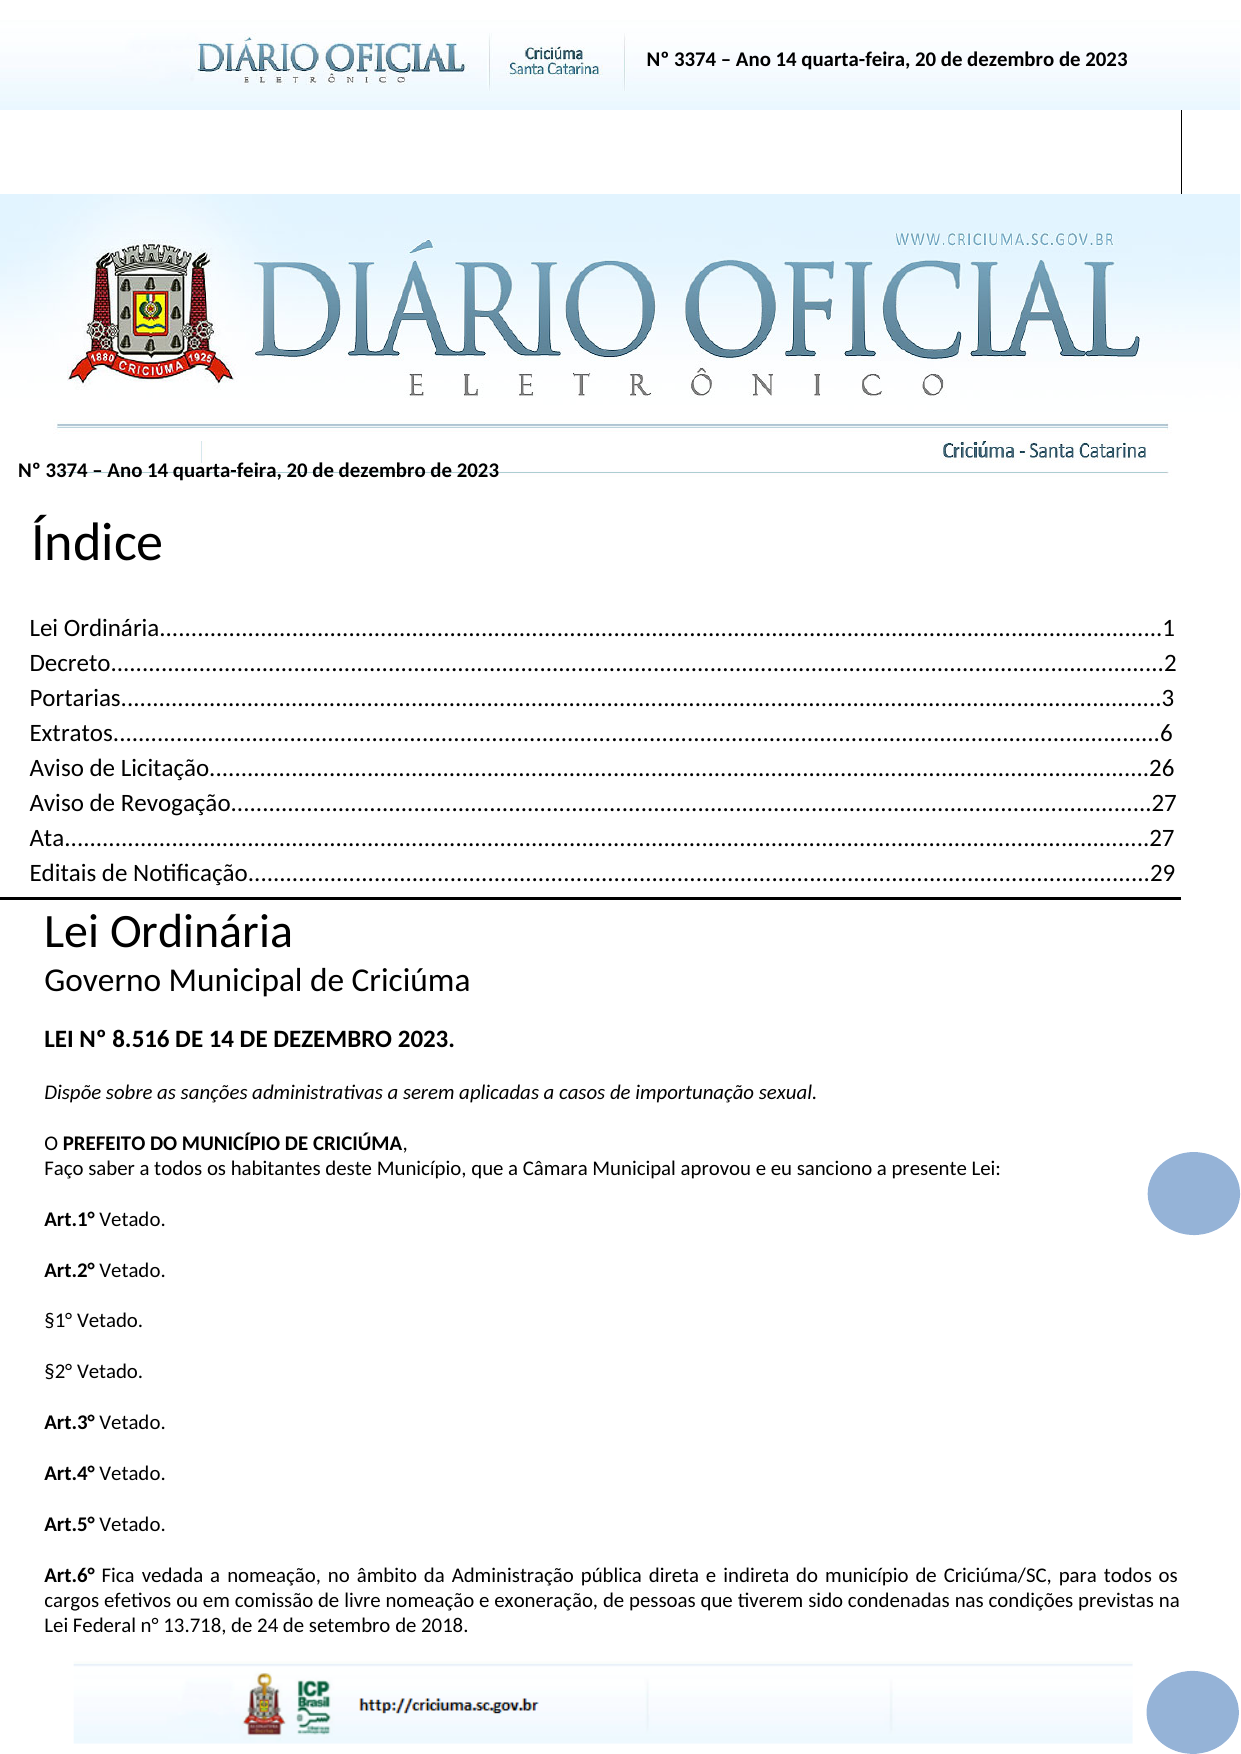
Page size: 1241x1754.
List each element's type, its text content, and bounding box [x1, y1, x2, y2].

text Aviso de Licitação.....................................................................................................................................................26 [0, 752, 1181, 782]
text Extratos......................................................................................................................................................................6 [0, 717, 1181, 747]
text §1° Vetado. [44, 1308, 1181, 1333]
text Portarias.....................................................................................................................................................................3 [0, 682, 1181, 712]
text Lei Ordinária [44, 901, 1181, 959]
text O PREFEITO DO MUNICÍPIO DE CRICIÚMA, [44, 1130, 1181, 1155]
text LEI Nº 8.516 DE 14 DE DEZEMBRO 2023. [44, 1023, 1181, 1053]
text Art.6° Fica vedada a nomeação, no âmbito da Administração pública direta e indireta do município de Criciúma/SC, para todos os cargos efetivos ou em comissão de livre nomeação e exoneração, de pessoas que tiverem sido condenadas nas condições previstas na Lei Federal n° 13.718, de 24 de setembro de 2018. [44, 1562, 1181, 1638]
text Ata............................................................................................................................................................................27 [0, 822, 1181, 852]
text §2° Vetado. [44, 1358, 1181, 1384]
text Art.1° Vetado. [44, 1206, 1171, 1231]
text Decreto.......................................................................................................................................................................2 [0, 647, 1181, 677]
text Editais de Notificação...............................................................................................................................................29 [0, 857, 1181, 887]
text Aviso de Revogação..................................................................................................................................................27 [0, 787, 1181, 817]
text Art.3° Vetado. [44, 1409, 1181, 1435]
text Art.5° Vetado. [44, 1511, 1181, 1536]
text Art.4° Vetado. [44, 1460, 1181, 1486]
text Art.2° Vetado. [44, 1257, 1181, 1282]
text Faço saber a todos os habitantes deste Município, que a Câmara Municipal aprovou e eu sanciono a presente Lei: [44, 1155, 1174, 1181]
text Dispõe sobre as sanções administrativas a serem aplicadas a casos de importunação sexual. [44, 1079, 1181, 1104]
text Lei Ordinária...............................................................................................................................................................1 [0, 612, 1181, 642]
text Governo Municipal de Criciúma [44, 959, 1181, 1000]
